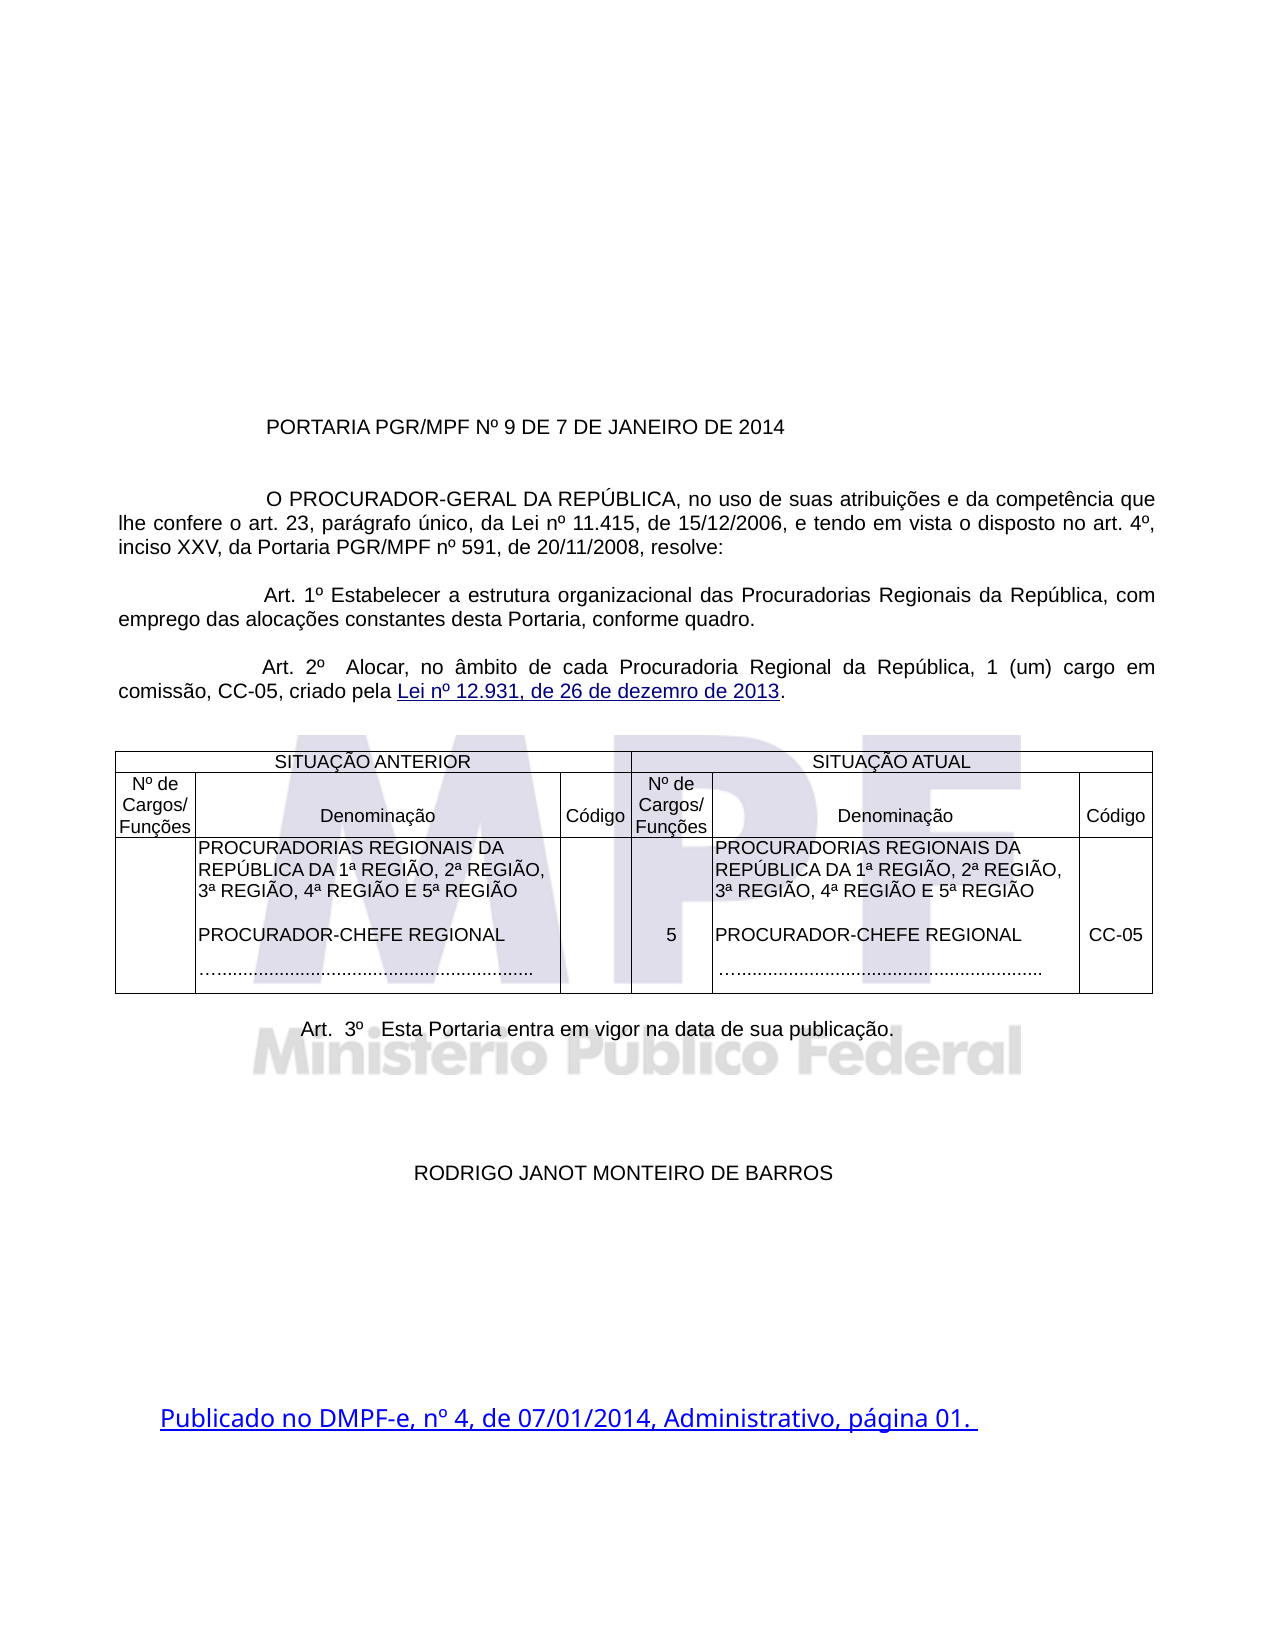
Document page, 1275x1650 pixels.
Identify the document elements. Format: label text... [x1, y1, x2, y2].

table_cell [116, 923, 195, 945]
table_cell Nº de Cargos/ Funções [116, 773, 195, 837]
table_cell [561, 902, 631, 923]
table_cell Denominação [713, 773, 1079, 837]
table_header SITUAÇÃO ATUAL [632, 752, 1152, 772]
text Art. 2º Alocar, no âmbito de cada Procuradoria Regional da República, 1 (um) cargo em comissão, CC-05, criado pela Lei nº 12.931, de 26 de dezemro de 2013. [118, 655, 1157, 703]
table_cell PROCURADORIAS REGIONAIS DA REPÚBLICA DA 1ª REGIÃO, 2ª REGIÃO, 3ª REGIÃO, 4ª REGIÃO E 5ª REGIÃO [196, 838, 560, 902]
picture [253, 735, 1022, 751]
table_cell [713, 902, 1079, 923]
table_cell PROCURADOR-CHEFE REGIONAL [196, 923, 560, 945]
table_cell 5 [632, 923, 712, 945]
text O PROCURADOR-GERAL DA REPÚBLICA, no uso de suas atribuições e da competência que lhe confere o art. 23, parágrafo único, da Lei nº 11.415, de 15/12/2006, e tendo em vista o disposto no art. 4º, inciso XXV, da Portaria PGR/MPF nº 591, de 20/11/2008, resolve: [118, 487, 1157, 559]
table_header SITUAÇÃO ANTERIOR [116, 752, 631, 772]
table_cell Denominação [196, 773, 560, 837]
text Art. 1º Estabelecer a estrutura organizacional das Procuradorias Regionais da República, com emprego das alocações constantes desta Portaria, conforme quadro. [118, 583, 1157, 631]
table_cell [561, 923, 631, 945]
table_cell PROCURADORIAS REGIONAIS DA REPÚBLICA DA 1ª REGIÃO, 2ª REGIÃO, 3ª REGIÃO, 4ª REGIÃO E 5ª REGIÃO [713, 838, 1079, 902]
table_cell [1080, 945, 1152, 993]
table_cell [1080, 838, 1152, 902]
table_cell [561, 838, 631, 902]
table_cell [116, 902, 195, 923]
text RODRIGO JANOT MONTEIRO DE BARROS [118, 1161, 1157, 1185]
text PORTARIA PGR/MPF Nº 9 DE 7 DE JANEIRO DE 2014 [118, 415, 1157, 439]
table_cell [632, 902, 712, 923]
table_cell [116, 945, 195, 993]
table_cell Nº de Cargos/ Funções [632, 773, 712, 837]
table_cell [632, 838, 712, 902]
picture [253, 994, 1022, 1075]
table_cell [632, 945, 712, 993]
table_cell PROCURADOR-CHEFE REGIONAL [713, 923, 1079, 945]
table_cell [561, 945, 631, 993]
table_cell CC-05 [1080, 923, 1152, 945]
table_cell [116, 838, 195, 902]
table_cell Código [561, 773, 631, 837]
table_cell …............................................................. [196, 945, 560, 993]
text Art. 3º Esta Portaria entra em vigor na data de sua publicação. [259, 1017, 1157, 1041]
table_cell …........................................................... [713, 945, 1079, 993]
table_cell [196, 902, 560, 923]
table_cell Código [1080, 773, 1152, 837]
text Publicado no DMPF-e, nº 4, de 07/01/2014, Administrativo, página 01. [118, 1400, 1157, 1434]
table_cell [1080, 902, 1152, 923]
